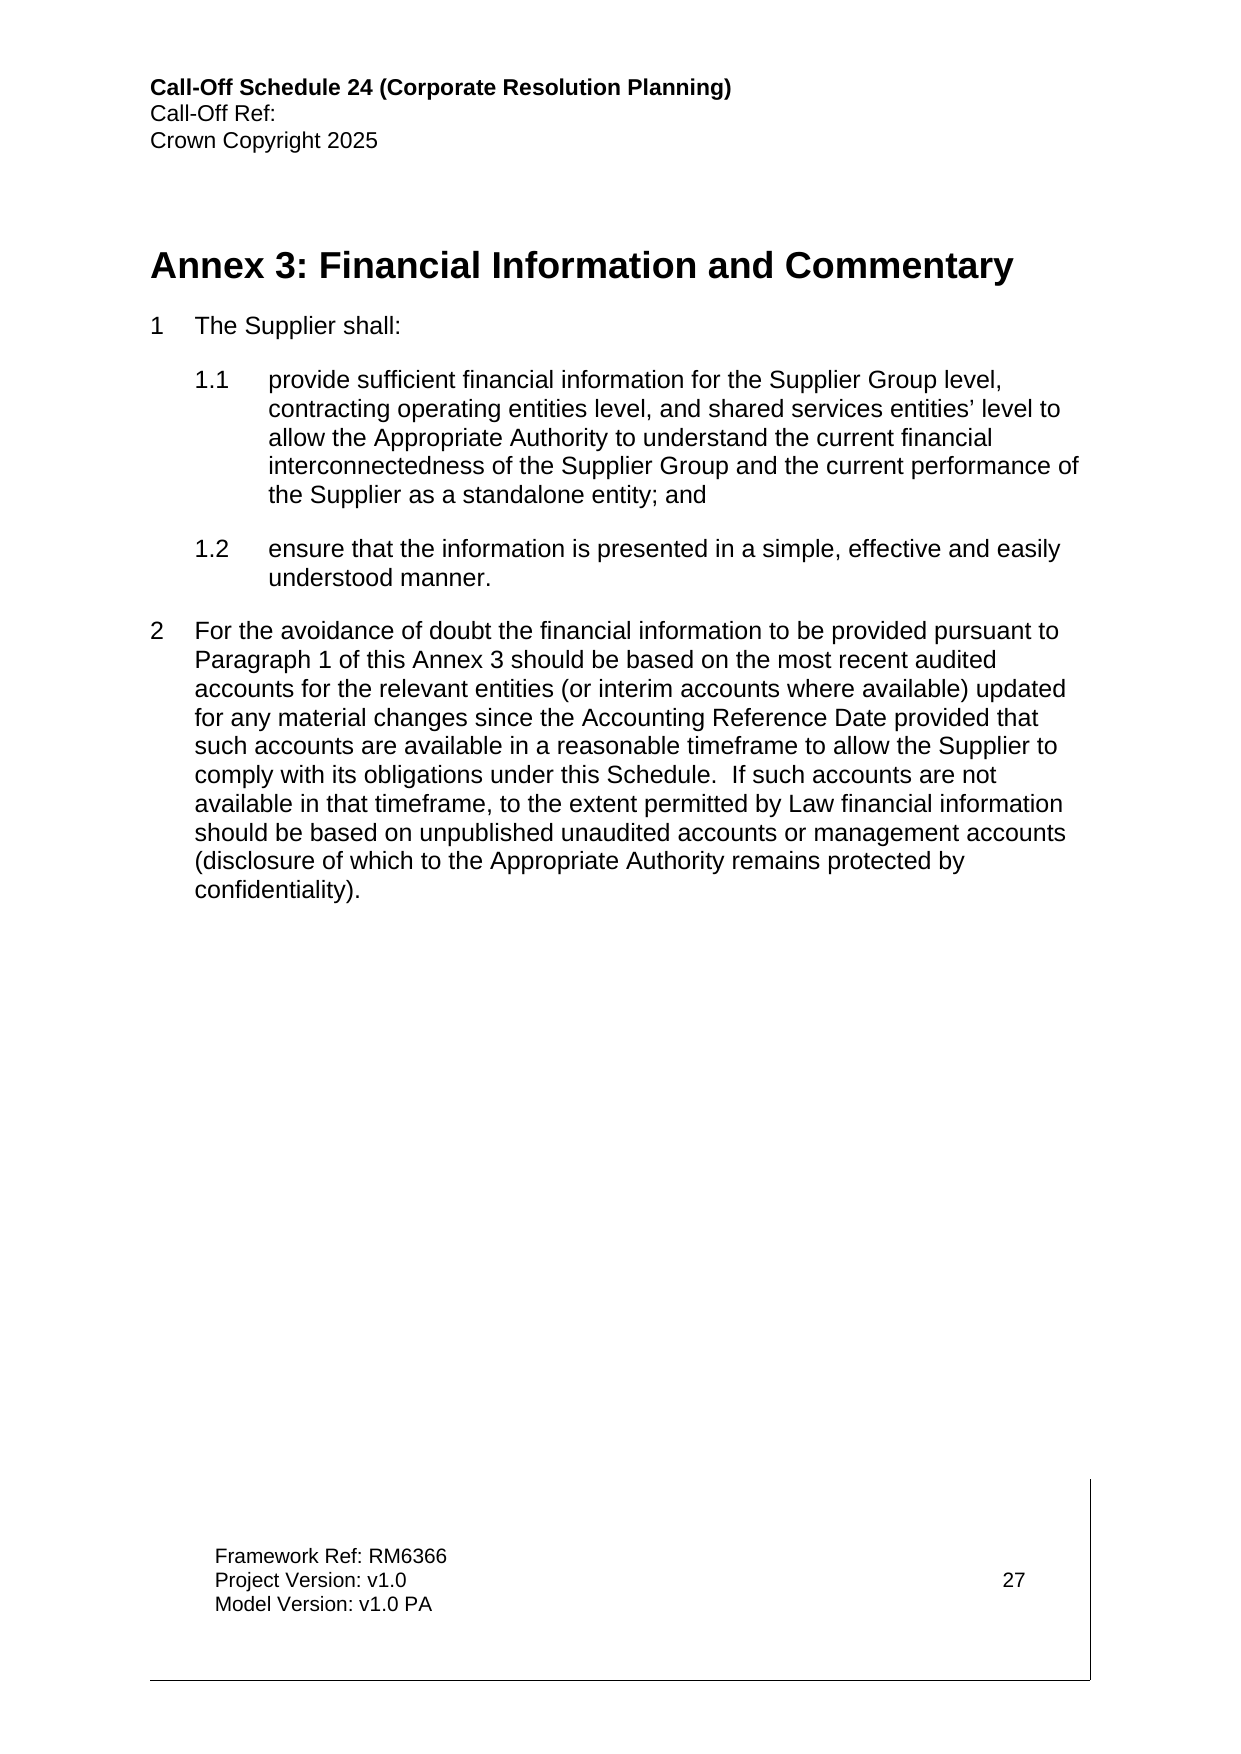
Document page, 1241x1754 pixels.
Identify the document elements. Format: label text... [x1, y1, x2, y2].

list For the avoidance of doubt the financial information to be provided pursuant to Paragraph 1 of this Annex 3 should be based on the most recent audited accounts for the relevant entities (or interim accounts where available) updated for any material changes since the Accounting Reference Date provided that such accounts are available in a reasonable timeframe to allow the Supplier to comply with its obligations under this Schedule. If such accounts are not available in that timeframe, to the extent permitted by Law financial information should be based on unpublished unaudited accounts or management accounts (disclosure of which to the Appropriate Authority remains protected by confidentiality). [150, 616, 1090, 904]
list provide sufficient financial information for the Supplier Group level, contracting operating entities level, and shared services entities’ level to allow the Appropriate Authority to understand the current financial interconnectedness of the Supplier Group and the current performance of the Supplier as a standalone entity; and [194, 365, 1090, 509]
list The Supplier shall: [150, 311, 1090, 340]
list ensure that the information is presented in a simple, effective and easily understood manner. [194, 534, 1090, 591]
subtitle Annex 3: Financial Information and Commentary [150, 243, 1090, 286]
